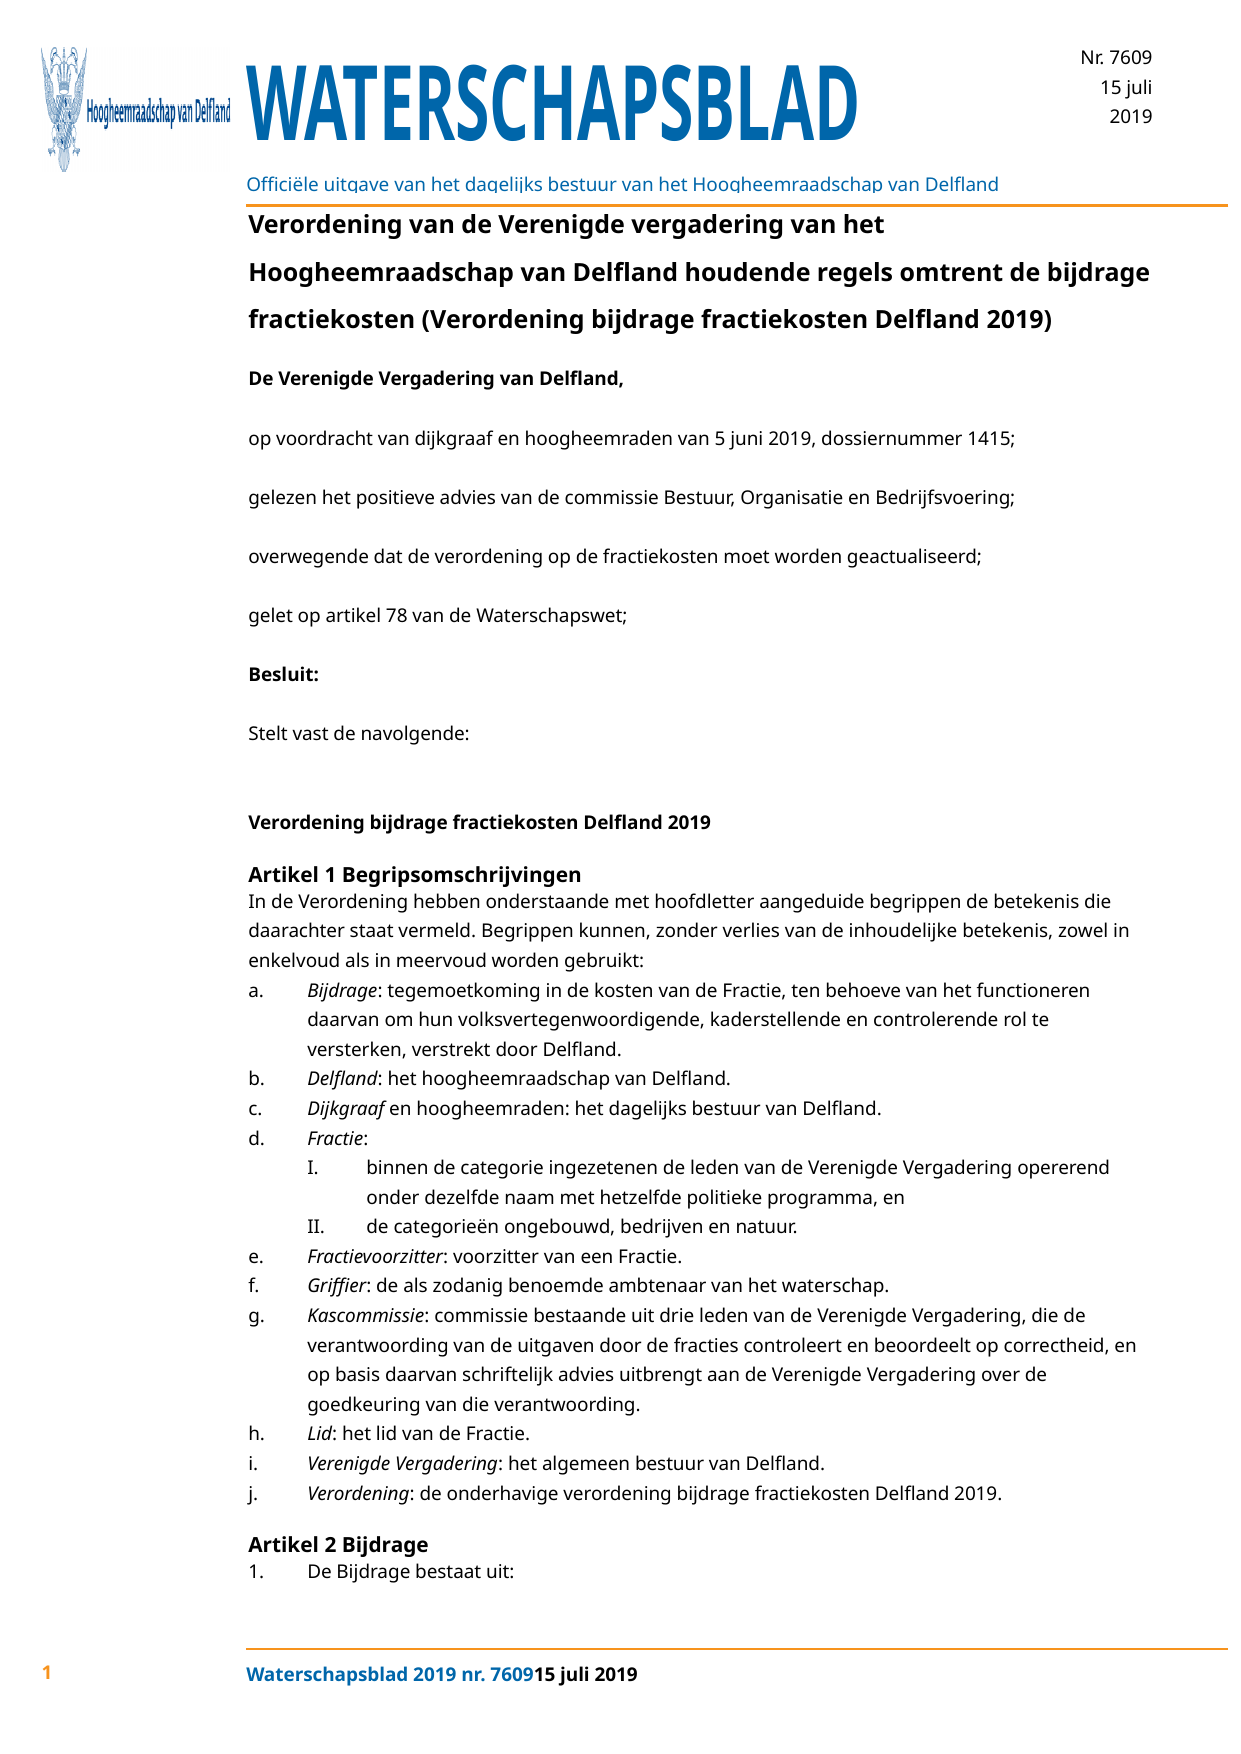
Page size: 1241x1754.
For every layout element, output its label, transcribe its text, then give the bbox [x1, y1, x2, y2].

list Kascommissie: commissie bestaande uit drie leden van de Verenigde Vergadering, die de verantwoording van de uitgaven door de fracties controleert en beoordeelt op correctheid, en op basis daarvan schriftelijk advies uitbrengt aan de Verenigde Vergadering over de goedkeuring van die verantwoording. [248, 1302, 1152, 1417]
list Lid: het lid van de Fractie. [248, 1421, 1152, 1446]
list Verordening: de onderhavige verordening bijdrage fractiekosten Delfland 2019. [248, 1480, 1152, 1506]
list de categorieën ongebouwd, bedrijven en natuur. [307, 1213, 1152, 1239]
text Stelt vast de navolgende: [248, 721, 1152, 746]
text In de Verordening hebben onderstaande met hoofdletter aangeduide begrippen de betekenis die daarachter staat vermeld. Begrippen kunnen, zonder verlies van de inhoudelijke betekenis, zowel in enkelvoud als in meervoud worden gebruikt: [248, 888, 1152, 973]
list Griffier: de als zodanig benoemde ambtenaar van het waterschap. [248, 1273, 1152, 1298]
list binnen de categorie ingezetenen de leden van de Verenigde Vergadering opererend onder dezelfde naam met hetzelfde politieke programma, en [307, 1154, 1152, 1210]
text overwegende dat de verordening op de fractiekosten moet worden geactualiseerd; [248, 543, 1152, 569]
list Fractievoorzitter: voorzitter van een Fractie. [248, 1243, 1152, 1269]
list Bijdrage: tegemoetkoming in de kosten van de Fractie, ten behoeve van het functioneren daarvan om hun volksvertegenwoordigende, kaderstellende en controlerende rol te versterken, verstrekt door Delfland. [248, 977, 1152, 1062]
text Artikel 2 Bijdrage [248, 1530, 1152, 1559]
list Delfland: het hoogheemraadschap van Delfland. [248, 1066, 1152, 1091]
picture [41, 47, 231, 172]
text Besluit: [248, 661, 1152, 687]
list De Bijdrage bestaat uit: [248, 1559, 1152, 1584]
list Fractie: [248, 1125, 1152, 1151]
list Verenigde Vergadering: het algemeen bestuur van Delfland. [248, 1450, 1152, 1476]
text Verordening bijdrage fractiekosten Delfland 2019 [248, 809, 1152, 835]
text Artikel 1 Begripsomschrijvingen [248, 860, 1152, 888]
text gelet op artikel 78 van de Waterschapswet; [248, 602, 1152, 628]
text gelezen het positieve advies van de commissie Bestuur, Organisatie en Bedrijfsvoering; [248, 484, 1152, 509]
text op voordracht van dijkgraaf en hoogheemraden van 5 juni 2019, dossiernummer 1415; [248, 425, 1152, 450]
text De Verenigde Vergadering van Delfland, [248, 366, 1152, 391]
list Dijkgraaf en hoogheemraden: het dagelijks bestuur van Delfland. [248, 1095, 1152, 1121]
text Verordening van de Verenigde vergadering van het Hoogheemraadschap van Delfland houdende regels omtrent de bijdrage fractiekosten (Verordening bijdrage fractiekosten Delfland 2019) [248, 207, 1152, 336]
